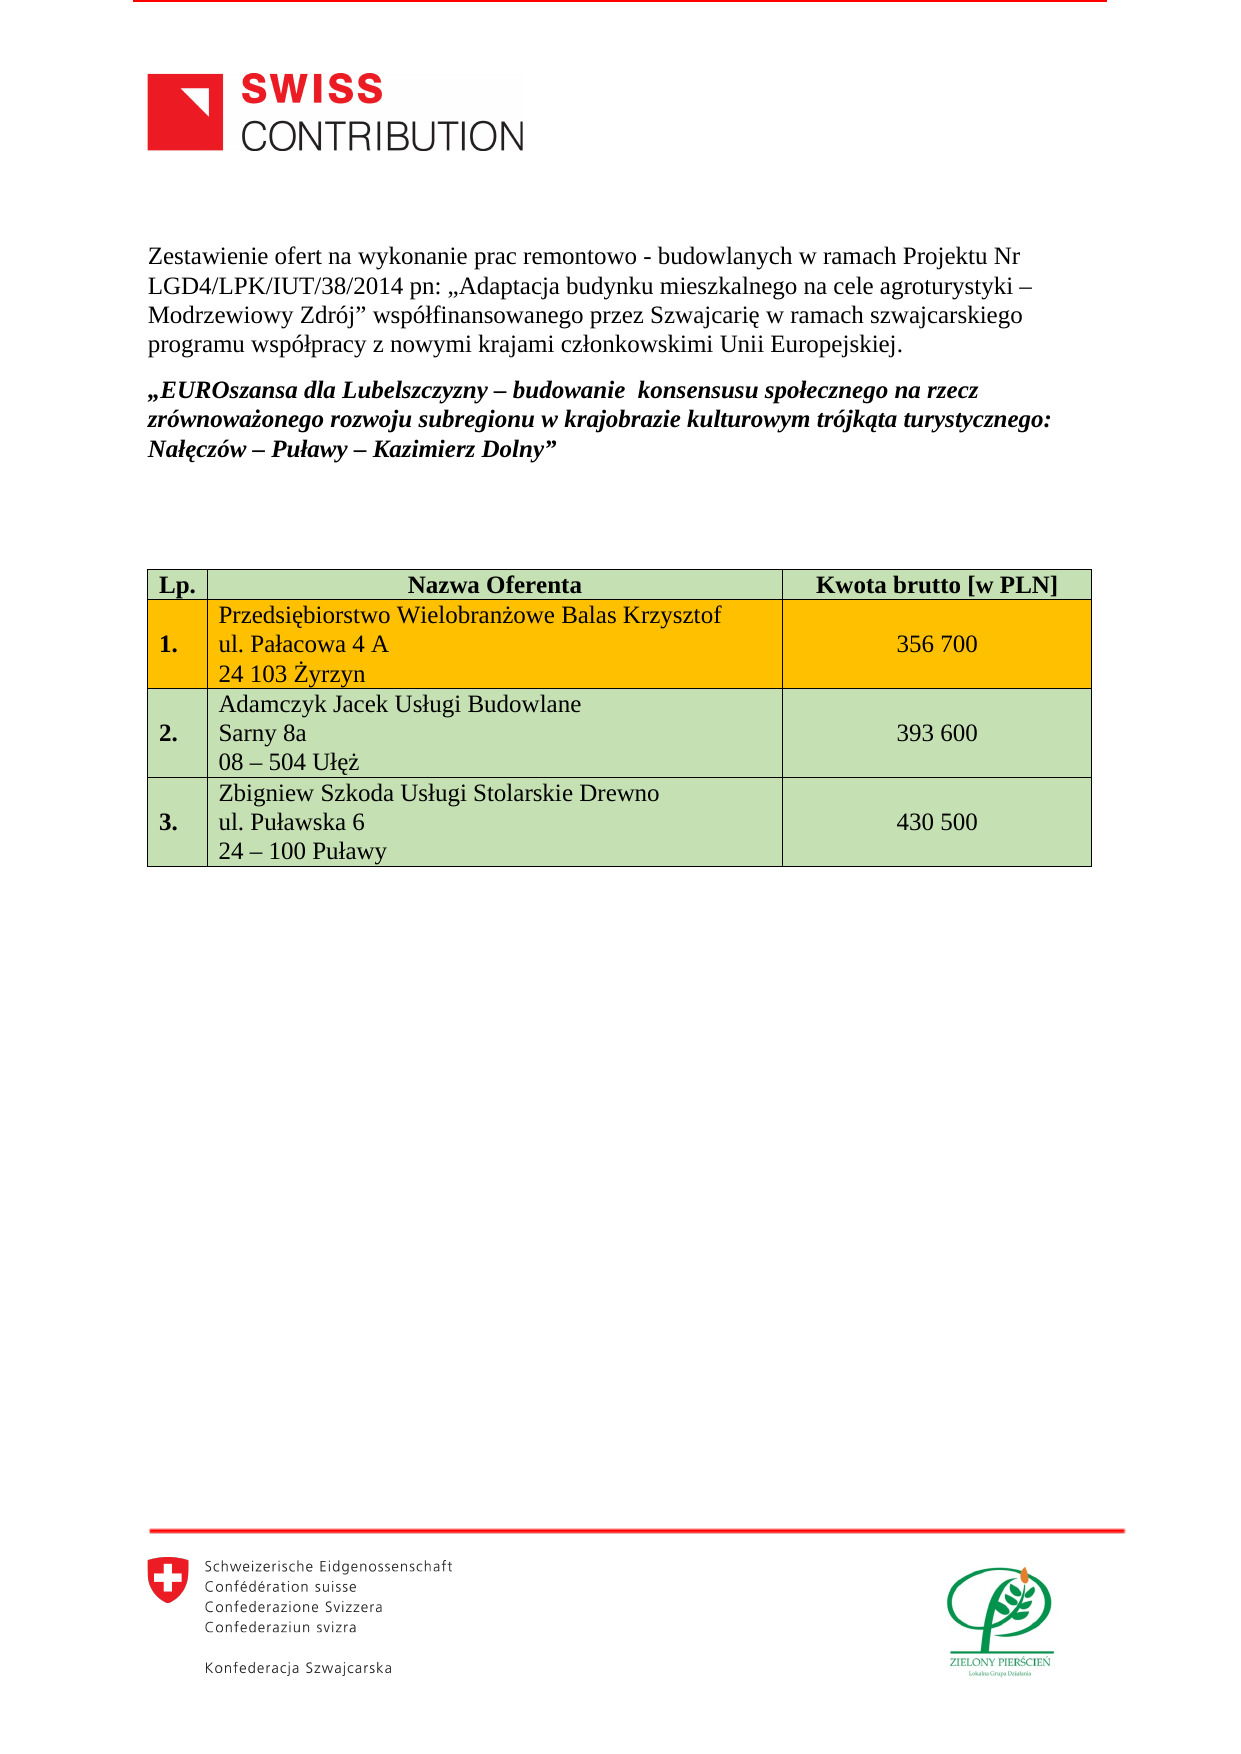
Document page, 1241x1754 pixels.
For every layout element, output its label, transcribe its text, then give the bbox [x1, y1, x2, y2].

text „EUROszansa dla Lubelszczyzny – budowanie konsensusu społecznego na rzecz zrównoważonego rozwoju subregionu w krajobrazie kulturowym trójkąta turystycznego: Nałęczów – Puławy – Kazimierz Dolny” [148, 375, 1093, 462]
table_cell 430 500 [783, 778, 1091, 866]
table_header Kwota brutto [w PLN] [783, 570, 1091, 599]
table_cell 1. [148, 600, 207, 688]
text Zestawienie ofert na wykonanie prac remontowo - budowlanych w ramach Projektu Nr LGD4/LPK/IUT/38/2014 pn: „Adaptacja budynku mieszkalnego na cele agroturystyki – Modrzewiowy Zdrój” współfinansowanego przez Szwajcarię w ramach szwajcarskiego programu współpracy z nowymi krajami członkowskimi Unii Europejskiej. [148, 241, 1093, 358]
table_cell 356 700 [783, 600, 1091, 688]
table_cell Przedsiębiorstwo Wielobranżowe Balas Krzysztof ul. Pałacowa 4 A 24 103 Żyrzyn [208, 600, 782, 688]
table_cell 393 600 [783, 689, 1091, 777]
table_cell 3. [148, 778, 207, 866]
table_cell Adamczyk Jacek Usługi Budowlane Sarny 8a 08 – 504 Ułęż [208, 689, 782, 777]
table_header Lp. [148, 570, 207, 599]
table_cell Zbigniew Szkoda Usługi Stolarskie Drewno ul. Puławska 6 24 – 100 Puławy [208, 778, 782, 866]
table_header Nazwa Oferenta [208, 570, 782, 599]
table_cell 2. [148, 689, 207, 777]
